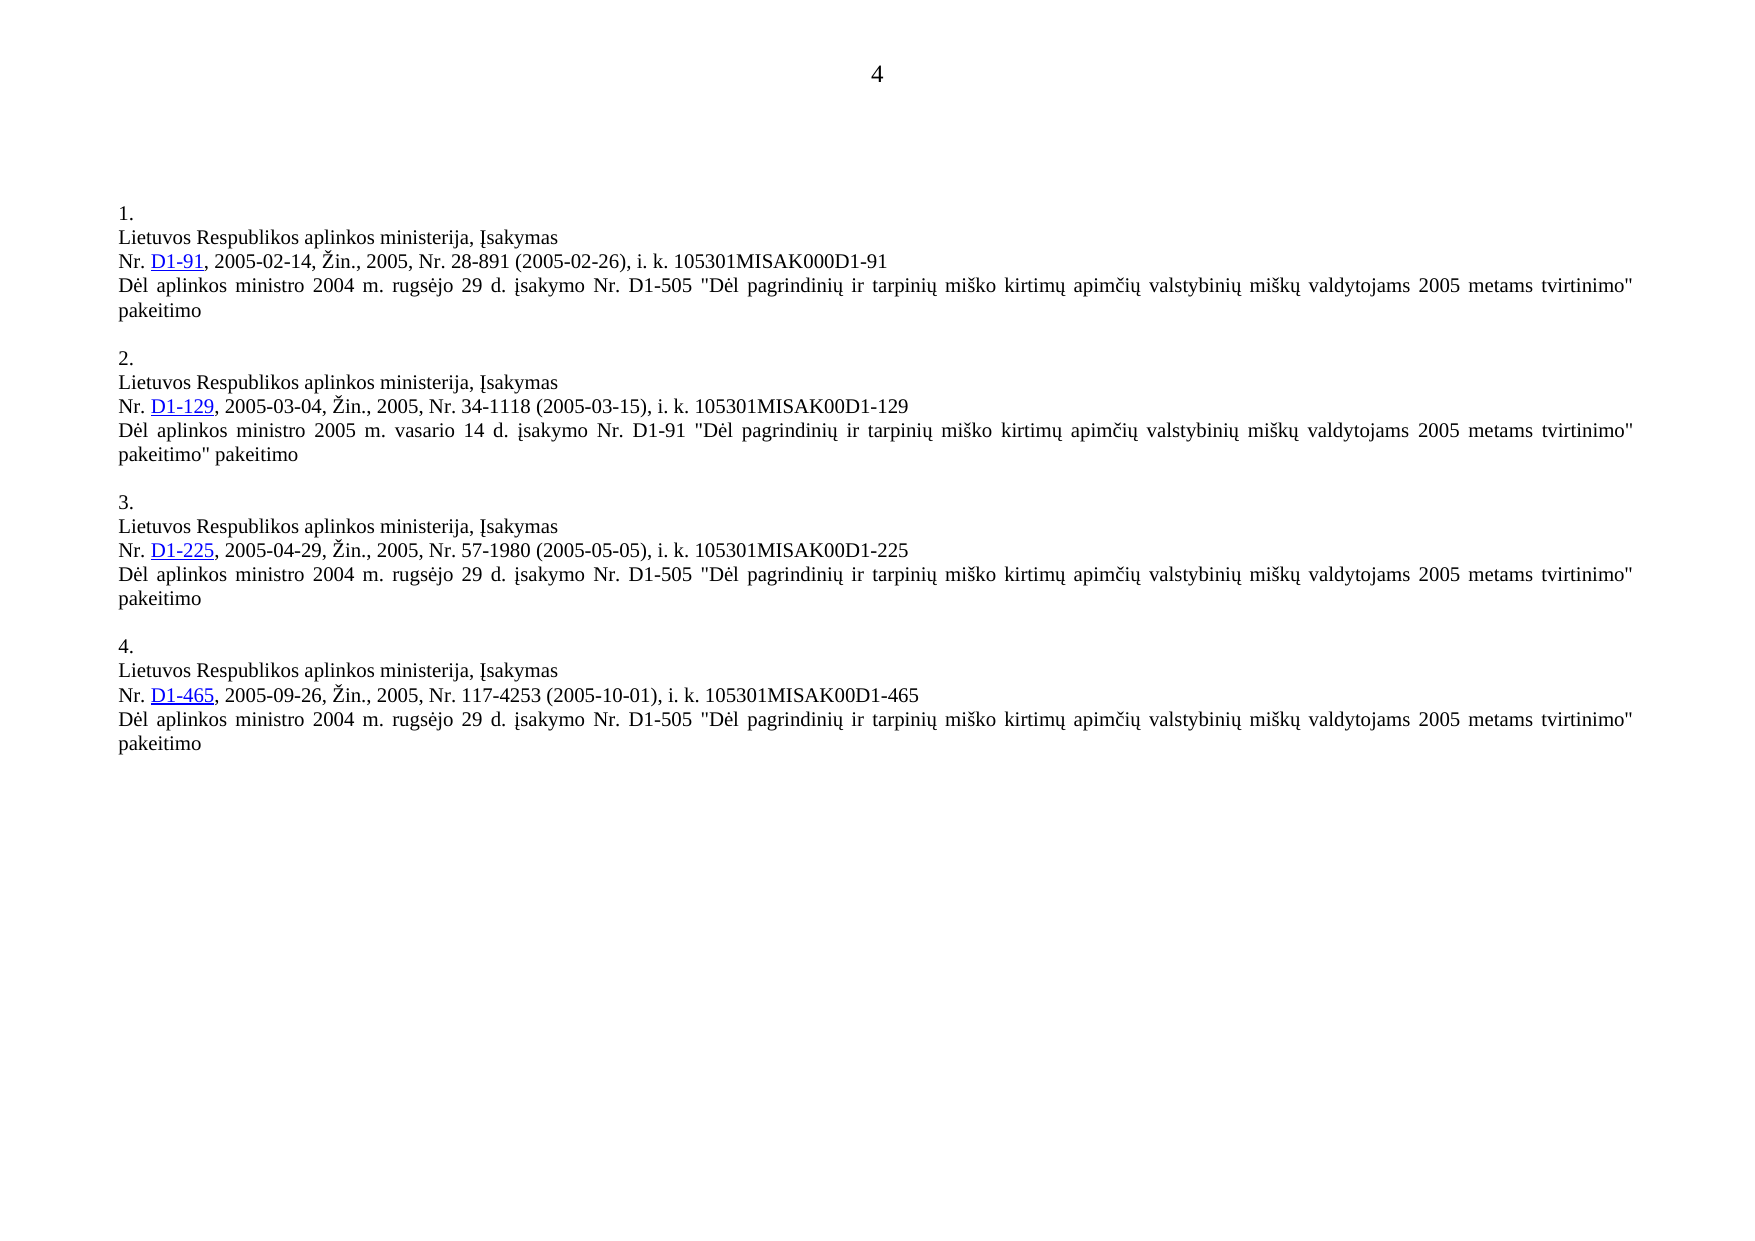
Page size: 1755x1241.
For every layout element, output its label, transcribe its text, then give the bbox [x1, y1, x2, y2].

text Dėl aplinkos ministro 2004 m. rugsėjo 29 d. įsakymo Nr. D1-505 "Dėl pagrindinių ir tarpinių miško kirtimų apimčių valstybinių miškų valdytojams 2005 metams tvirtinimo" pakeitimo [118, 273, 1636, 322]
text Nr. D1-225, 2005-04-29, Žin., 2005, Nr. 57-1980 (2005-05-05), i. k. 105301MISAK00D1-225 [118, 538, 1636, 562]
text Lietuvos Respublikos aplinkos ministerija, Įsakymas [118, 225, 1636, 249]
text 4. [118, 634, 1636, 658]
text 2. [118, 346, 1636, 370]
text Lietuvos Respublikos aplinkos ministerija, Įsakymas [118, 658, 1636, 682]
text Nr. D1-465, 2005-09-26, Žin., 2005, Nr. 117-4253 (2005-10-01), i. k. 105301MISAK00D1-465 [118, 682, 1636, 707]
text Dėl aplinkos ministro 2004 m. rugsėjo 29 d. įsakymo Nr. D1-505 "Dėl pagrindinių ir tarpinių miško kirtimų apimčių valstybinių miškų valdytojams 2005 metams tvirtinimo" pakeitimo [118, 707, 1636, 755]
text 1. [118, 201, 1636, 225]
text Dėl aplinkos ministro 2005 m. vasario 14 d. įsakymo Nr. D1-91 "Dėl pagrindinių ir tarpinių miško kirtimų apimčių valstybinių miškų valdytojams 2005 metams tvirtinimo" pakeitimo" pakeitimo [118, 418, 1636, 466]
text Lietuvos Respublikos aplinkos ministerija, Įsakymas [118, 370, 1636, 394]
text Nr. D1-129, 2005-03-04, Žin., 2005, Nr. 34-1118 (2005-03-15), i. k. 105301MISAK00D1-129 [118, 394, 1636, 418]
text Dėl aplinkos ministro 2004 m. rugsėjo 29 d. įsakymo Nr. D1-505 "Dėl pagrindinių ir tarpinių miško kirtimų apimčių valstybinių miškų valdytojams 2005 metams tvirtinimo" pakeitimo [118, 562, 1636, 610]
text 3. [118, 490, 1636, 514]
text Nr. D1-91, 2005-02-14, Žin., 2005, Nr. 28-891 (2005-02-26), i. k. 105301MISAK000D1-91 [118, 249, 1636, 273]
text Lietuvos Respublikos aplinkos ministerija, Įsakymas [118, 514, 1636, 538]
